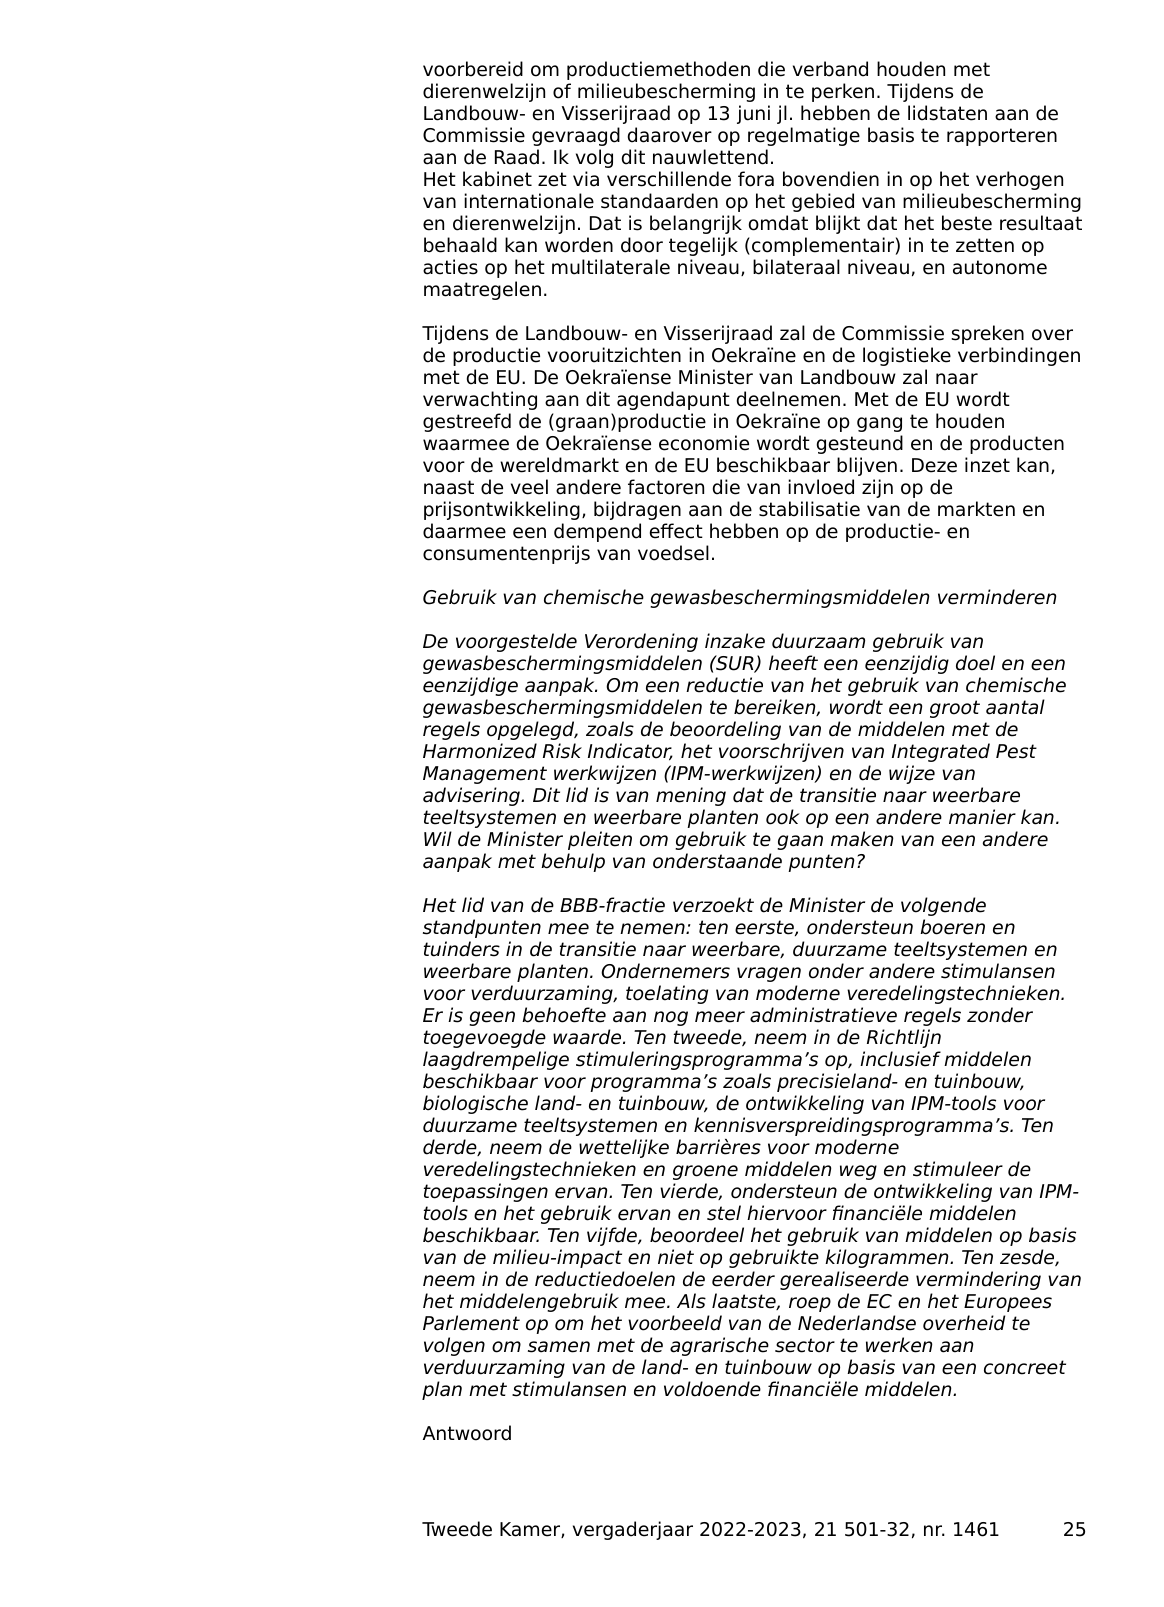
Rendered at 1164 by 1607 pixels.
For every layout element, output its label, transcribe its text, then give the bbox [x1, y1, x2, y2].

text voorbereid om productiemethoden die verband houden met dierenwelzijn of milieubescherming in te perken. Tijdens de Landbouw- en Visserijraad op 13 juni jl. hebben de lidstaten aan de Commissie gevraagd daarover op regelmatige basis te rapporteren aan de Raad. Ik volg dit nauwlettend. [422, 59, 1087, 169]
text Tijdens de Landbouw- en Visserijraad zal de Commissie spreken over de productie vooruitzichten in Oekraïne en de logistieke verbindingen met de EU. De Oekraïense Minister van Landbouw zal naar verwachting aan dit agendapunt deelnemen. Met de EU wordt gestreefd de (graan)productie in Oekraïne op gang te houden waarmee de Oekraïense economie wordt gesteund en de producten voor de wereldmarkt en de EU beschikbaar blijven. Deze inzet kan, naast de veel andere factoren die van invloed zijn op de prijsontwikkeling, bijdragen aan de stabilisatie van de markten en daarmee een dempend effect hebben op de productie- en consumentenprijs van voedsel. [422, 323, 1087, 565]
text De voorgestelde Verordening inzake duurzaam gebruik van gewasbeschermingsmiddelen (SUR) heeft een eenzijdig doel en een eenzijdige aanpak. Om een reductie van het gebruik van chemische gewasbeschermingsmiddelen te bereiken, wordt een groot aantal regels opgelegd, zoals de beoordeling van de middelen met de Harmonized Risk Indicator, het voorschrijven van Integrated Pest Management werkwijzen (IPM-werkwijzen) en de wijze van advisering. Dit lid is van mening dat de transitie naar weerbare teeltsystemen en weerbare planten ook op een andere manier kan. Wil de Minister pleiten om gebruik te gaan maken van een andere aanpak met behulp van onderstaande punten? [422, 631, 1087, 873]
subtitle Gebruik van chemische gewasbeschermingsmiddelen verminderen [422, 587, 1087, 609]
text Het lid van de BBB-fractie verzoekt de Minister de volgende standpunten mee te nemen: ten eerste, ondersteun boeren en tuinders in de transitie naar weerbare, duurzame teeltsystemen en weerbare planten. Ondernemers vragen onder andere stimulansen voor verduurzaming, toelating van moderne veredelingstechnieken. Er is geen behoefte aan nog meer administratieve regels zonder toegevoegde waarde. Ten tweede, neem in de Richtlijn laagdrempelige stimuleringsprogramma’s op, inclusief middelen beschikbaar voor programma’s zoals precisieland- en tuinbouw, biologische land- en tuinbouw, de ontwikkeling van IPM-tools voor duurzame teeltsystemen en kennisverspreidingsprogramma’s. Ten derde, neem de wettelijke barrières voor moderne veredelingstechnieken en groene middelen weg en stimuleer de toepassingen ervan. Ten vierde, ondersteun de ontwikkeling van IPM-tools en het gebruik ervan en stel hiervoor financiële middelen beschikbaar. Ten vijfde, beoordeel het gebruik van middelen op basis van de milieu-impact en niet op gebruikte kilogrammen. Ten zesde, neem in de reductiedoelen de eerder gerealiseerde vermindering van het middelengebruik mee. Als laatste, roep de EC en het Europees Parlement op om het voorbeeld van de Nederlandse overheid te volgen om samen met de agrarische sector te werken aan verduurzaming van de land- en tuinbouw op basis van een concreet plan met stimulansen en voldoende financiële middelen. [422, 895, 1087, 1401]
text Het kabinet zet via verschillende fora bovendien in op het verhogen van internationale standaarden op het gebied van milieubescherming en dierenwelzijn. Dat is belangrijk omdat blijkt dat het beste resultaat behaald kan worden door tegelijk (complementair) in te zetten op acties op het multilaterale niveau, bilateraal niveau, en autonome maatregelen. [422, 169, 1087, 301]
text Antwoord [422, 1423, 1087, 1445]
